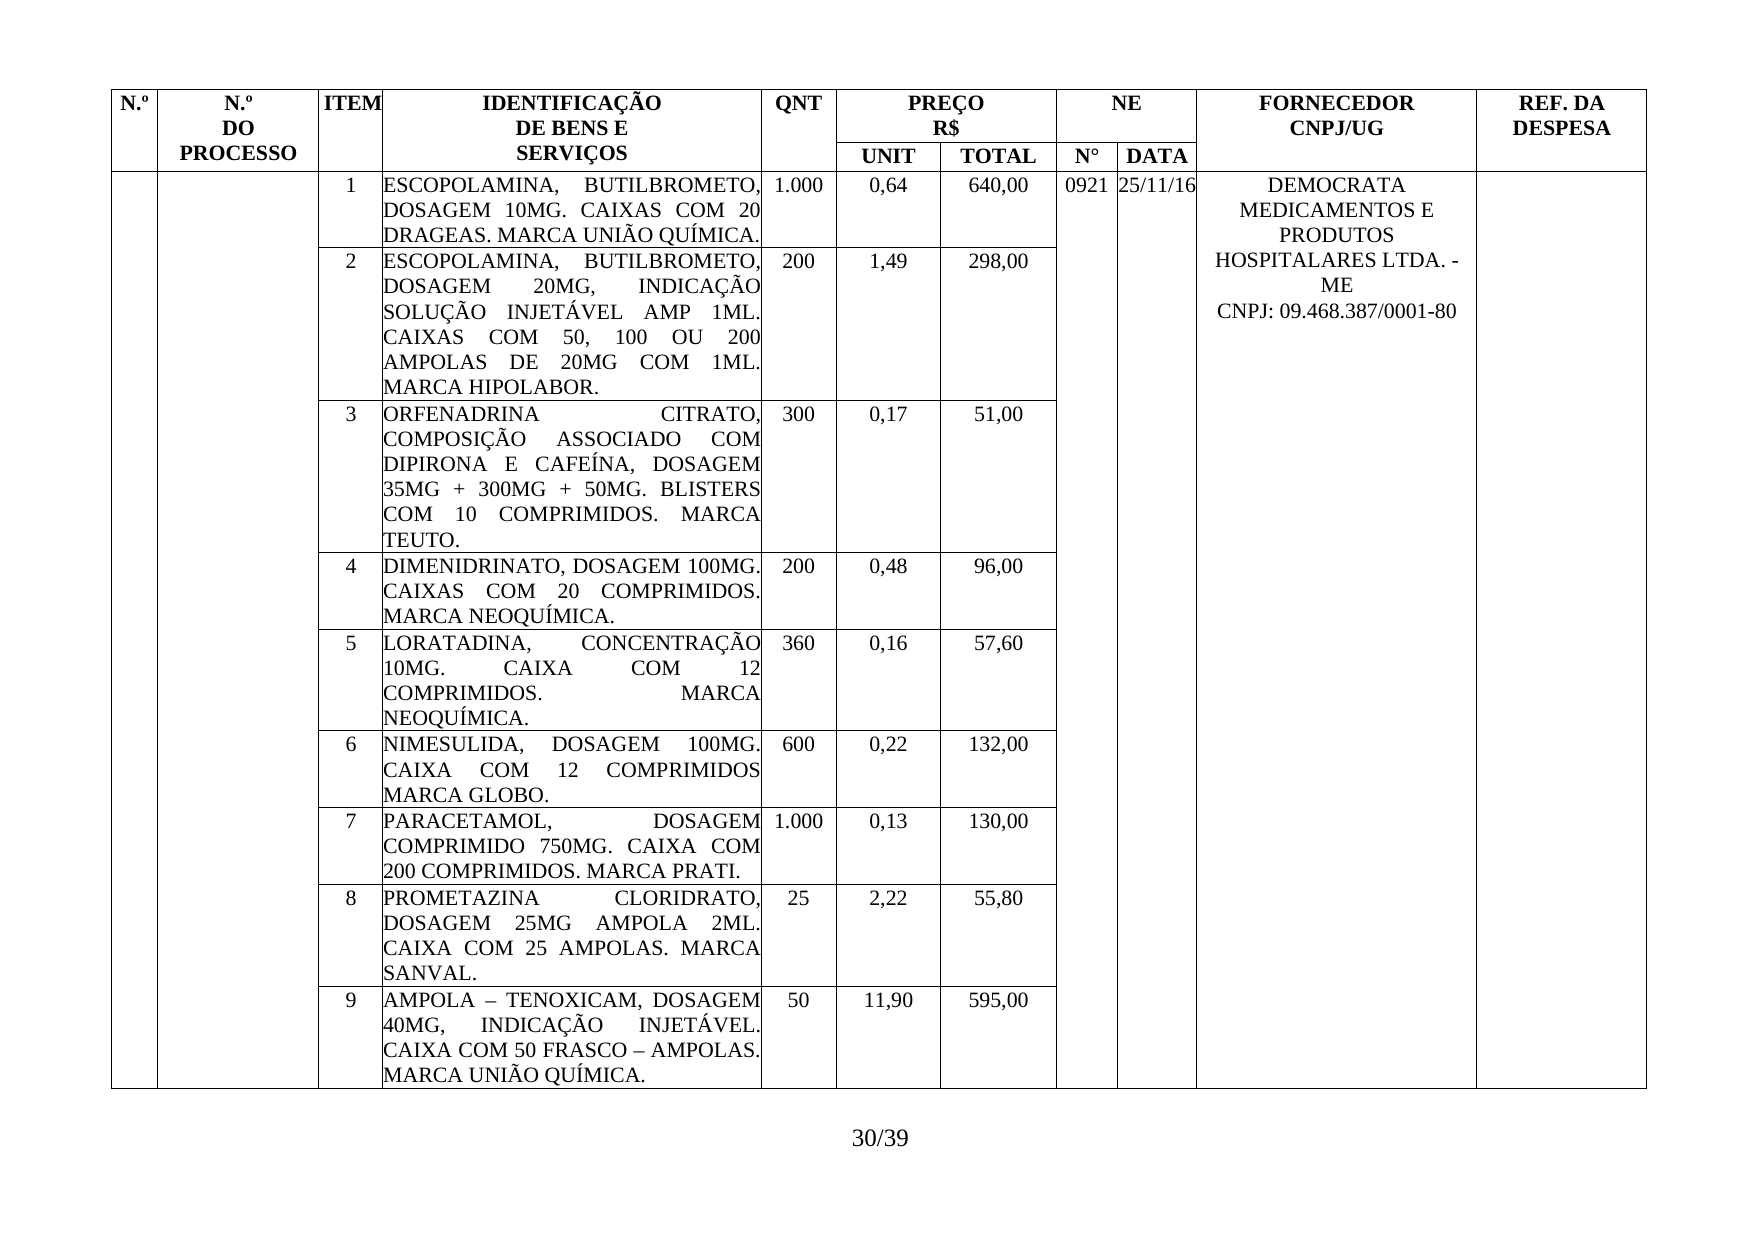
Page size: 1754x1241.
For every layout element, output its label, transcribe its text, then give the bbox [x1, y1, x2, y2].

table_cell 9 [319, 987, 382, 1087]
table_cell 640,00 [941, 172, 1056, 247]
table_cell N° [1057, 143, 1117, 171]
table_cell 96,00 [941, 553, 1056, 628]
table_header N.º DO PROCESSO [158, 90, 318, 171]
table_cell [158, 172, 318, 1087]
table_cell 25 [762, 885, 836, 986]
table_cell 0,17 [837, 401, 940, 552]
table_cell TOTAL [941, 143, 1056, 171]
table_cell DEMOCRATA MEDICAMENTOS E PRODUTOS HOSPITALARES LTDA. - ME CNPJ: 09.468.387/0001-80 [1197, 172, 1476, 1087]
table_cell 11,90 [837, 987, 940, 1087]
table_cell 600 [762, 731, 836, 807]
table_cell DATA [1118, 143, 1196, 171]
table_cell NIMESULIDA, DOSAGEM 100MG. CAIXA COM 12 COMPRIMIDOS MARCA GLOBO. [383, 731, 761, 807]
table_header QNT [762, 90, 836, 171]
table_cell 132,00 [941, 731, 1056, 807]
table_cell 200 [762, 553, 836, 628]
table_cell 55,80 [941, 885, 1056, 986]
table_cell PROMETAZINA CLORIDRATO, DOSAGEM 25MG AMPOLA 2ML. CAIXA COM 25 AMPOLAS. MARCA SANVAL. [383, 885, 761, 986]
table_cell 360 [762, 630, 836, 730]
table_cell 1.000 [762, 808, 836, 884]
table_cell 25/11/16 [1118, 172, 1196, 1087]
table_header NE [1057, 90, 1196, 142]
table_cell ESCOPOLAMINA, BUTILBROMETO, DOSAGEM 10MG. CAIXAS COM 20 DRAGEAS. MARCA UNIÃO QUÍMICA. [383, 172, 761, 247]
table_cell 5 [319, 630, 382, 730]
table_cell 298,00 [941, 248, 1056, 399]
table_cell 0,22 [837, 731, 940, 807]
table_cell 200 [762, 248, 836, 399]
table_cell 0,64 [837, 172, 940, 247]
table_cell [112, 172, 157, 1087]
table_header PREÇO R$ [837, 90, 1056, 142]
table_cell 1,49 [837, 248, 940, 399]
table_cell 300 [762, 401, 836, 552]
table_cell 50 [762, 987, 836, 1087]
table_header FORNECEDOR CNPJ/UG [1197, 90, 1476, 171]
table_header ITEM [319, 90, 382, 171]
table_cell ESCOPOLAMINA, BUTILBROMETO, DOSAGEM 20MG, INDICAÇÃO SOLUÇÃO INJETÁVEL AMP 1ML. CAIXAS COM 50, 100 OU 200 AMPOLAS DE 20MG COM 1ML. MARCA HIPOLABOR. [383, 248, 761, 399]
table_cell 6 [319, 731, 382, 807]
table_cell 0,16 [837, 630, 940, 730]
table_cell 3 [319, 401, 382, 552]
table_cell 595,00 [941, 987, 1056, 1087]
table_cell LORATADINA, CONCENTRAÇÃO 10MG. CAIXA COM 12 COMPRIMIDOS. MARCA NEOQUÍMICA. [383, 630, 761, 730]
table_header REF. DA DESPESA [1477, 90, 1646, 171]
table_cell 4 [319, 553, 382, 628]
table_cell PARACETAMOL, DOSAGEM COMPRIMIDO 750MG. CAIXA COM 200 COMPRIMIDOS. MARCA PRATI. [383, 808, 761, 884]
table_cell 51,00 [941, 401, 1056, 552]
table_cell 1 [319, 172, 382, 247]
table_cell AMPOLA – TENOXICAM, DOSAGEM 40MG, INDICAÇÃO INJETÁVEL. CAIXA COM 50 FRASCO – AMPOLAS. MARCA UNIÃO QUÍMICA. [383, 987, 761, 1087]
table_cell ORFENADRINA CITRATO, COMPOSIÇÃO ASSOCIADO COM DIPIRONA E CAFEÍNA, DOSAGEM 35MG + 300MG + 50MG. BLISTERS COM 10 COMPRIMIDOS. MARCA TEUTO. [383, 401, 761, 552]
table_cell 8 [319, 885, 382, 986]
table_cell UNIT [837, 143, 940, 171]
table_cell [1477, 172, 1646, 1087]
table_cell 7 [319, 808, 382, 884]
table_cell DIMENIDRINATO, DOSAGEM 100MG. CAIXAS COM 20 COMPRIMIDOS. MARCA NEOQUÍMICA. [383, 553, 761, 628]
table_cell 130,00 [941, 808, 1056, 884]
table_header N.º [112, 90, 157, 171]
table_header IDENTIFICAÇÃO DE BENS E SERVIÇOS [383, 90, 761, 171]
table_cell 0,48 [837, 553, 940, 628]
table_cell 0,13 [837, 808, 940, 884]
table_cell 0921 [1057, 172, 1117, 1087]
table_cell 2,22 [837, 885, 940, 986]
table_cell 57,60 [941, 630, 1056, 730]
table_cell 2 [319, 248, 382, 399]
table_cell 1.000 [762, 172, 836, 247]
